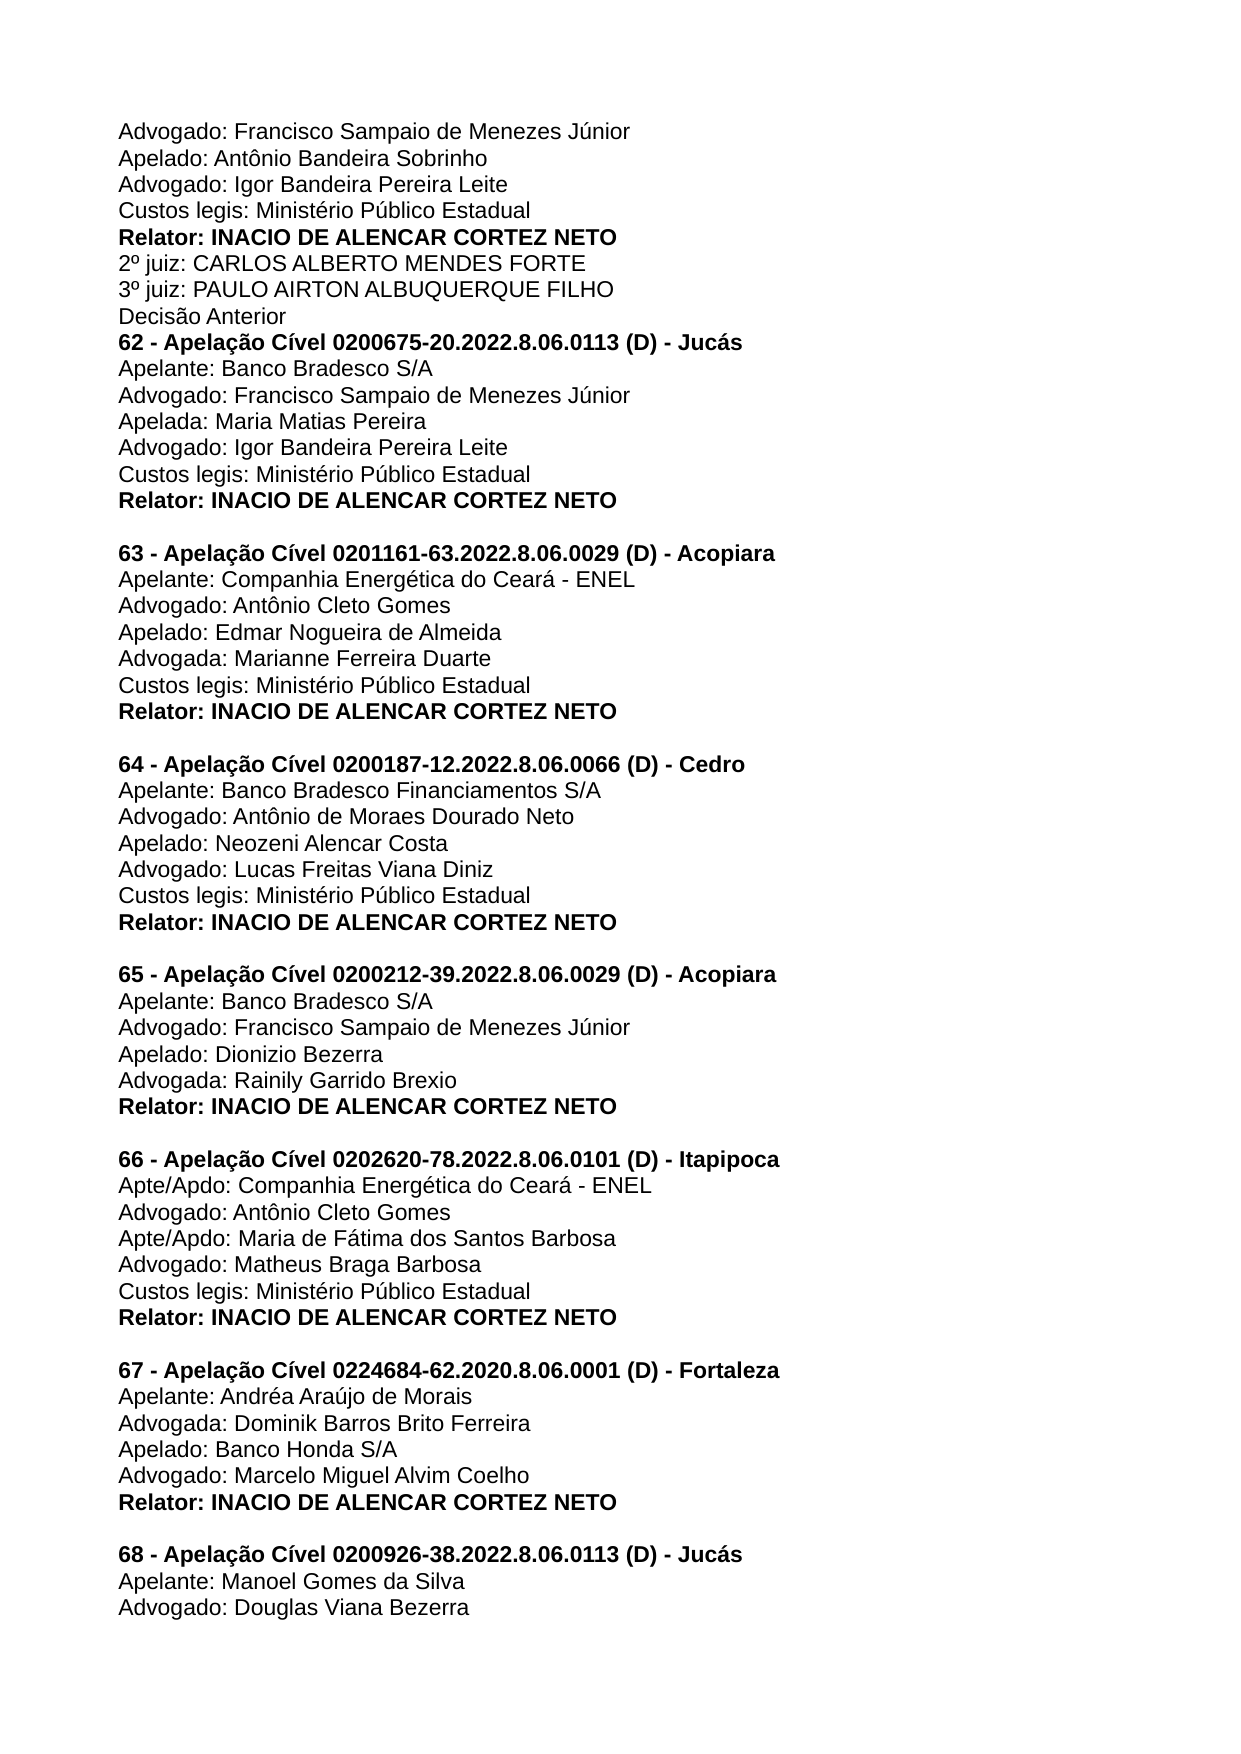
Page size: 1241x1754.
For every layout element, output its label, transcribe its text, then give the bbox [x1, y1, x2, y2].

text Relator: INACIO DE ALENCAR CORTEZ NETO [118, 909, 1122, 935]
text 68 - Apelação Cível 0200926-38.2022.8.06.0113 (D) - Jucás [118, 1541, 1122, 1568]
text Relator: INACIO DE ALENCAR CORTEZ NETO [118, 698, 1122, 724]
text Advogado: Marcelo Miguel Alvim Coelho [118, 1462, 1122, 1488]
text 67 - Apelação Cível 0224684-62.2020.8.06.0001 (D) - Fortaleza [118, 1357, 1122, 1383]
text Apelada: Maria Matias Pereira [118, 408, 1122, 434]
text Advogada: Marianne Ferreira Duarte [118, 645, 1122, 672]
text Apelado: Banco Honda S/A [118, 1436, 1122, 1462]
text 63 - Apelação Cível 0201161-63.2022.8.06.0029 (D) - Acopiara [118, 540, 1122, 566]
text Custos legis: Ministério Público Estadual [118, 1278, 1122, 1304]
text Relator: INACIO DE ALENCAR CORTEZ NETO [118, 1093, 1122, 1119]
text Advogado: Igor Bandeira Pereira Leite [118, 434, 1122, 461]
text Advogado: Lucas Freitas Viana Diniz [118, 856, 1122, 882]
text Apte/Apdo: Maria de Fátima dos Santos Barbosa [118, 1225, 1122, 1251]
text Apelante: Banco Bradesco S/A [118, 355, 1122, 382]
text Apelante: Banco Bradesco Financiamentos S/A [118, 777, 1122, 803]
text Apelado: Antônio Bandeira Sobrinho [118, 144, 1122, 171]
text Custos legis: Ministério Público Estadual [118, 461, 1122, 487]
text Apelante: Companhia Energética do Ceará - ENEL [118, 566, 1122, 592]
text Advogado: Igor Bandeira Pereira Leite [118, 171, 1122, 197]
text Apelado: Edmar Nogueira de Almeida [118, 619, 1122, 645]
text Advogada: Rainily Garrido Brexio [118, 1067, 1122, 1093]
text Advogada: Dominik Barros Brito Ferreira [118, 1409, 1122, 1436]
text Apte/Apdo: Companhia Energética do Ceará - ENEL [118, 1172, 1122, 1199]
text Apelante: Andréa Araújo de Morais [118, 1383, 1122, 1409]
text Advogado: Antônio Cleto Gomes [118, 1199, 1122, 1225]
text 65 - Apelação Cível 0200212-39.2022.8.06.0029 (D) - Acopiara [118, 961, 1122, 988]
text Advogado: Matheus Braga Barbosa [118, 1251, 1122, 1278]
text Custos legis: Ministério Público Estadual [118, 882, 1122, 909]
text Advogado: Antônio de Moraes Dourado Neto [118, 803, 1122, 830]
text Relator: INACIO DE ALENCAR CORTEZ NETO [118, 1488, 1122, 1515]
text Advogado: Douglas Viana Bezerra [118, 1594, 1122, 1620]
text Relator: INACIO DE ALENCAR CORTEZ NETO [118, 223, 1122, 250]
text Apelado: Dionizio Bezerra [118, 1041, 1122, 1067]
text Advogado: Francisco Sampaio de Menezes Júnior [118, 1014, 1122, 1041]
text 62 - Apelação Cível 0200675-20.2022.8.06.0113 (D) - Jucás [118, 329, 1122, 355]
text Custos legis: Ministério Público Estadual [118, 672, 1122, 698]
text 64 - Apelação Cível 0200187-12.2022.8.06.0066 (D) - Cedro [118, 751, 1122, 777]
text Apelado: Neozeni Alencar Costa [118, 830, 1122, 856]
text Custos legis: Ministério Público Estadual [118, 197, 1122, 223]
text Apelante: Manoel Gomes da Silva [118, 1568, 1122, 1594]
text Apelante: Banco Bradesco S/A [118, 988, 1122, 1014]
text Advogado: Francisco Sampaio de Menezes Júnior [118, 382, 1122, 408]
text 2º juiz: CARLOS ALBERTO MENDES FORTE [118, 250, 1122, 276]
text Decisão Anterior [118, 303, 1122, 329]
text 66 - Apelação Cível 0202620-78.2022.8.06.0101 (D) - Itapipoca [118, 1146, 1122, 1172]
text Relator: INACIO DE ALENCAR CORTEZ NETO [118, 487, 1122, 513]
text 3º juiz: PAULO AIRTON ALBUQUERQUE FILHO [118, 276, 1122, 303]
text Advogado: Antônio Cleto Gomes [118, 592, 1122, 619]
text Advogado: Francisco Sampaio de Menezes Júnior [118, 118, 1122, 144]
text Relator: INACIO DE ALENCAR CORTEZ NETO [118, 1304, 1122, 1330]
